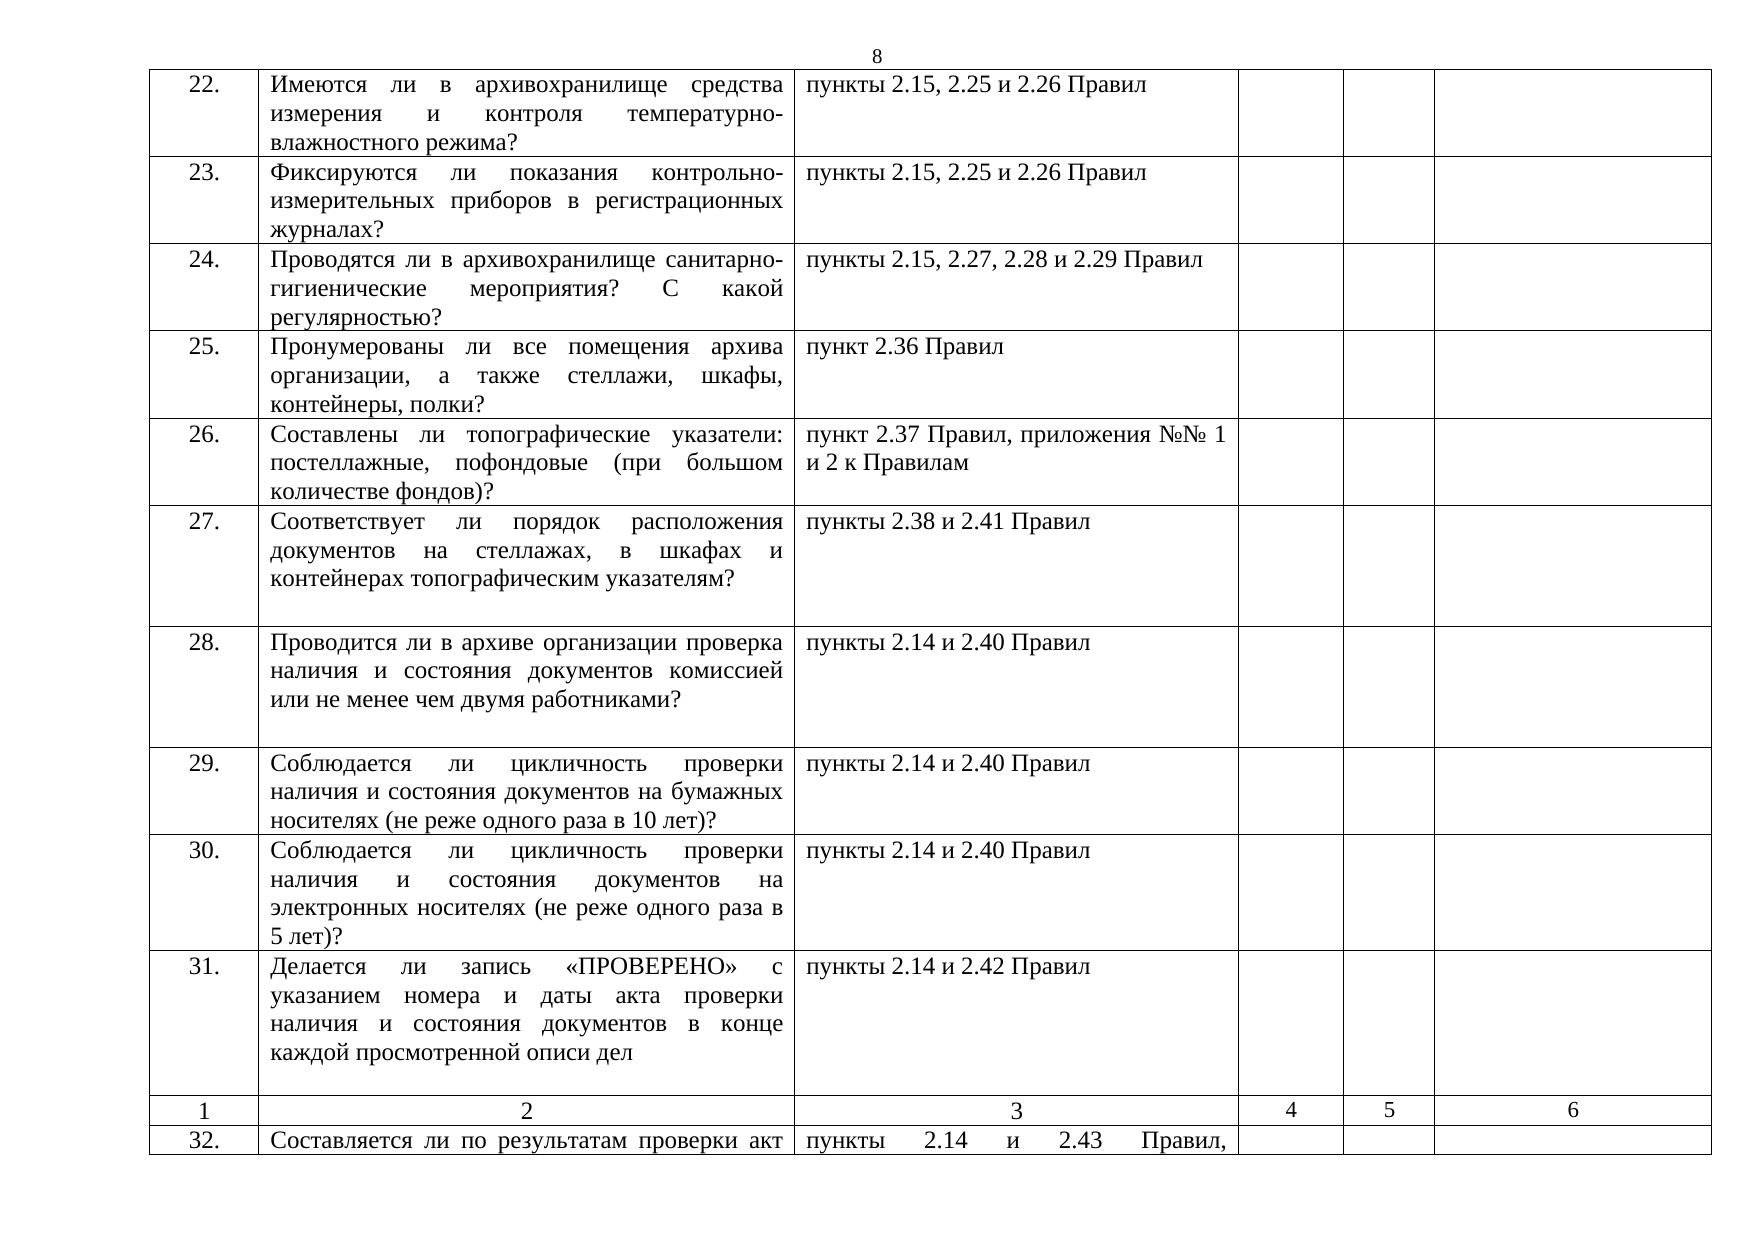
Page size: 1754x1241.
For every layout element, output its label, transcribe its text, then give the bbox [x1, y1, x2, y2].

table_cell [1712, 418, 1719, 505]
table_cell [1239, 331, 1343, 418]
table_cell [1344, 157, 1434, 243]
table_cell [1239, 951, 1343, 1095]
table_cell [1239, 835, 1343, 950]
table_cell 30. [150, 835, 258, 950]
table_cell [1712, 243, 1719, 330]
table_cell Проводятся ли в архивохранилище санитарно-гигиенические мероприятия? С какой регулярностью? [259, 244, 794, 330]
table_cell [1344, 1126, 1434, 1154]
table_cell [1435, 748, 1711, 834]
table_cell [1435, 419, 1711, 505]
table_cell пункты 2.38 и 2.41 Правил [795, 506, 1238, 626]
table_cell [1344, 419, 1434, 505]
table_cell 24. [150, 244, 258, 330]
table_cell [1344, 331, 1434, 418]
table_cell пункты 2.14 и 2.42 Правил [795, 951, 1238, 1095]
table_cell [1344, 748, 1434, 834]
table_cell 27. [150, 506, 258, 626]
table_cell 5 [1344, 1096, 1434, 1124]
table_cell [1239, 70, 1343, 156]
table_cell пункты 2.14 и 2.40 Правил [795, 627, 1238, 747]
table_cell 26. [150, 419, 258, 505]
table_cell Составлены ли топографические указатели: постеллажные, пофондовые (при большом количестве фондов)? [259, 419, 794, 505]
table_cell пункты 2.15, 2.25 и 2.26 Правил [795, 157, 1238, 243]
table_cell [1435, 157, 1711, 243]
table_cell [1712, 626, 1719, 747]
table_cell пункты 2.14 и 2.40 Правил [795, 835, 1238, 950]
table_cell [1712, 505, 1719, 626]
table_cell пункт 2.37 Правил, приложения №№ 1 и 2 к Правилам [795, 419, 1238, 505]
table_cell [1712, 330, 1719, 418]
table_cell [1239, 419, 1343, 505]
table_cell 3 [795, 1096, 1238, 1124]
table_cell [1239, 157, 1343, 243]
table_cell [1435, 1126, 1711, 1154]
table_cell [1239, 748, 1343, 834]
table_cell 28. [150, 627, 258, 747]
table_cell 22. [150, 70, 258, 156]
table_cell 1 [150, 1096, 258, 1124]
table_cell [1239, 244, 1343, 330]
table_cell Фиксируются ли показания контрольно-измерительных приборов в регистрационных журналах? [259, 157, 794, 243]
table_cell Соблюдается ли цикличность проверки наличия и состояния документов на бумажных носителях (не реже одного раза в 10 лет)? [259, 748, 794, 834]
table_cell [1344, 244, 1434, 330]
table_cell [1435, 506, 1711, 626]
table_cell 25. [150, 331, 258, 418]
table_cell Пронумерованы ли все помещения архива организации, а также стеллажи, шкафы, контейнеры, полки? [259, 331, 794, 418]
table_cell [1435, 70, 1711, 156]
table_cell 2 [259, 1096, 794, 1124]
table_cell [1712, 1125, 1719, 1154]
table_cell 4 [1239, 1096, 1343, 1124]
table_cell 31. [150, 951, 258, 1095]
table_cell Соответствует ли порядок расположения документов на стеллажах, в шкафах и контейнерах топографическим указателям? [259, 506, 794, 626]
table_cell пункты 2.15, 2.27, 2.28 и 2.29 Правил [795, 244, 1238, 330]
table_cell [1239, 506, 1343, 626]
table_cell [1344, 835, 1434, 950]
table_cell [1239, 1126, 1343, 1154]
table_cell пункты 2.15, 2.25 и 2.26 Правил [795, 70, 1238, 156]
table_cell [1435, 835, 1711, 950]
table_cell Соблюдается ли цикличность проверки наличия и состояния документов на электронных носителях (не реже одного раза в 5 лет)? [259, 835, 794, 950]
table_cell [1712, 747, 1719, 834]
table_cell 29. [150, 748, 258, 834]
table_cell Проводится ли в архиве организации проверка наличия и состояния документов комиссией или не менее чем двумя работниками? [259, 627, 794, 747]
table_cell [1712, 156, 1719, 243]
table_cell Имеются ли в архивохранилище средства измерения и контроля температурно-влажностного режима? [259, 70, 794, 156]
table_cell [1344, 627, 1434, 747]
table_cell Делается ли запись «ПРОВЕРЕНО» с указанием номера и даты акта проверки наличия и состояния документов в конце каждой просмотренной описи дел [259, 951, 794, 1095]
table_cell [1435, 244, 1711, 330]
table_cell 23. [150, 157, 258, 243]
table_cell [1344, 951, 1434, 1095]
table_cell [1435, 331, 1711, 418]
table_cell [1712, 69, 1719, 156]
table_cell [1712, 834, 1719, 950]
table_cell [1344, 70, 1434, 156]
table_cell пункт 2.36 Правил [795, 331, 1238, 418]
table_cell [1712, 950, 1719, 1095]
table_cell [1435, 951, 1711, 1095]
table_cell [1344, 506, 1434, 626]
table_cell [1239, 627, 1343, 747]
table_cell [1435, 627, 1711, 747]
table_cell пункты 2.14 и 2.40 Правил [795, 748, 1238, 834]
table_cell пункты 2.14 и 2.43 Правил, [795, 1126, 1238, 1154]
table_cell 32. [150, 1126, 258, 1154]
table_cell 6 [1435, 1096, 1711, 1124]
table_cell Составляется ли по результатам проверки акт [259, 1126, 794, 1154]
table_cell [1712, 1095, 1719, 1124]
